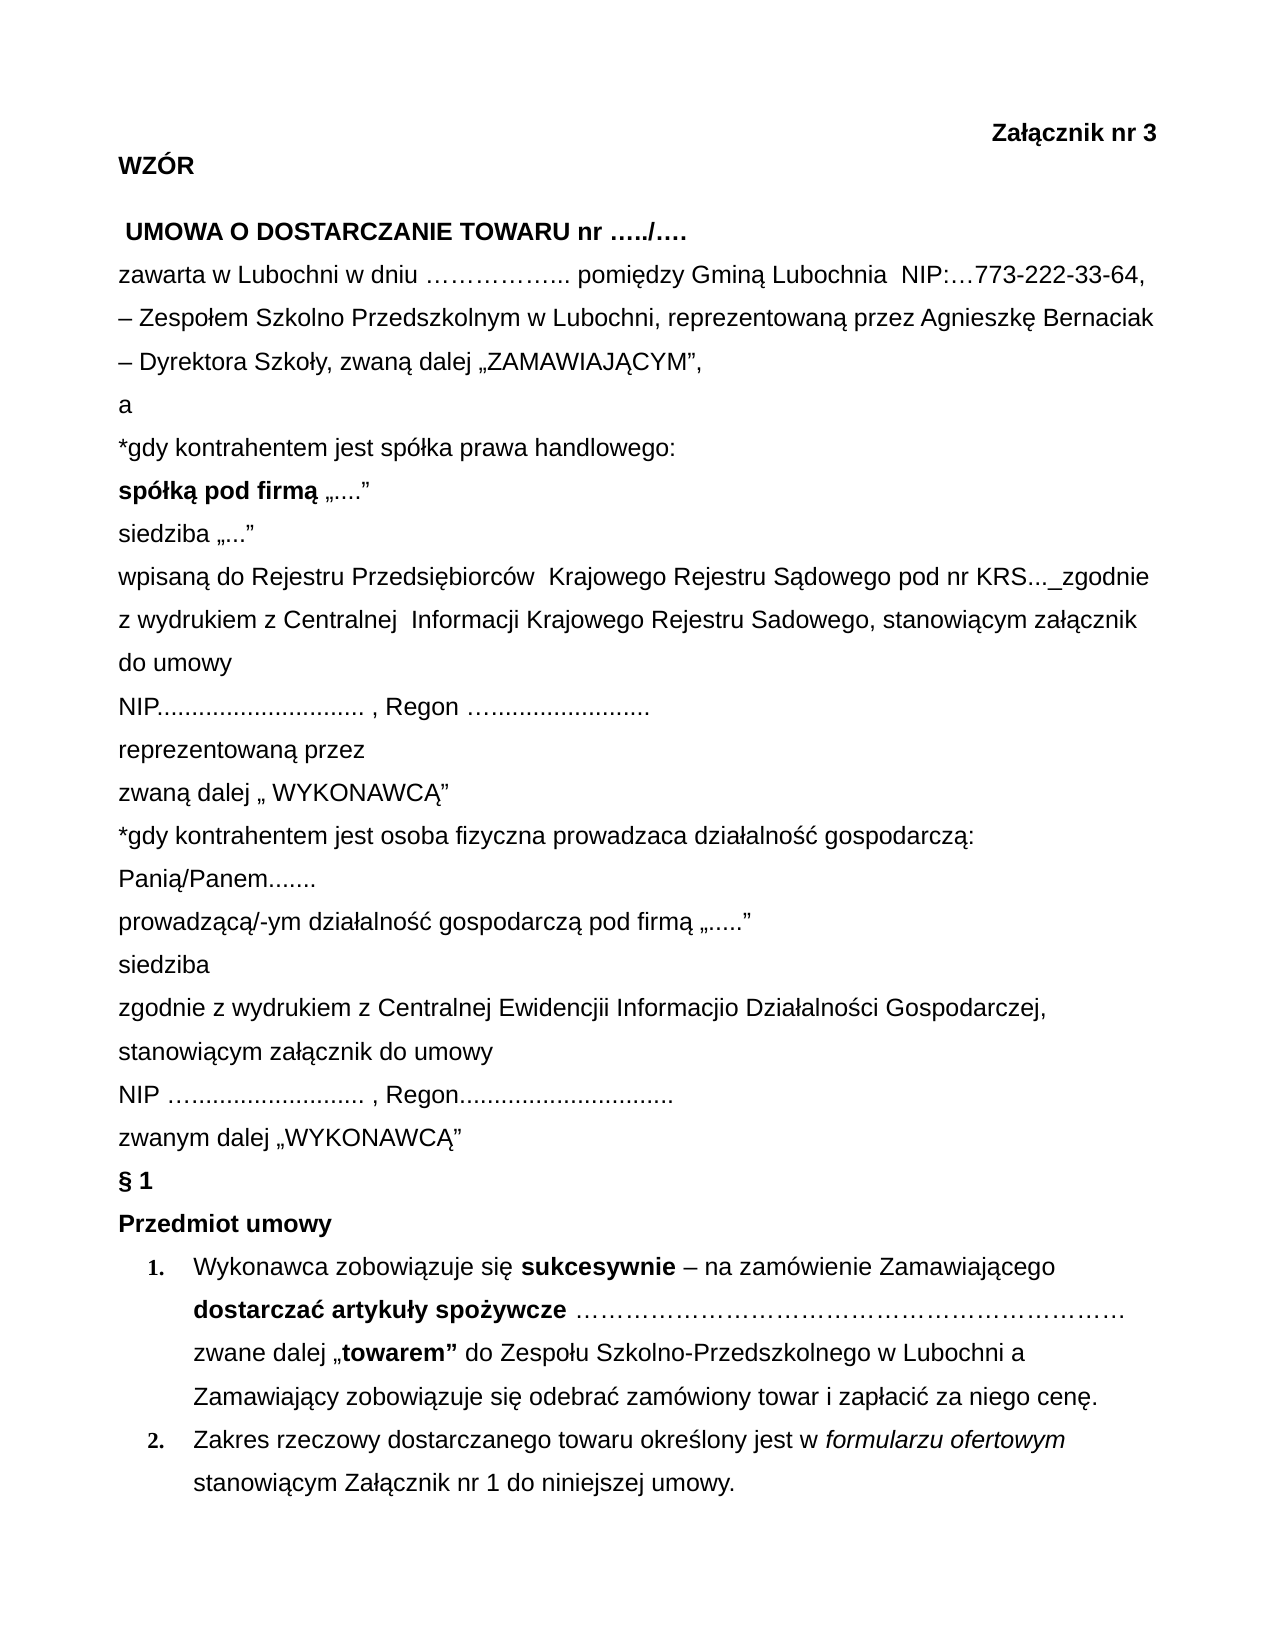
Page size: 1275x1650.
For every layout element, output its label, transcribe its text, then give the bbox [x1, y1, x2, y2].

text Załącznik nr 3 [118, 118, 1157, 147]
list Zakres rzeczowy dostarczanego towaru określony jest w formularzu ofertowym stanowiącym Załącznik nr 1 do niniejszej umowy. [156, 1425, 1157, 1497]
text § 1 [118, 1166, 1157, 1195]
text zawarta w Lubochni w dniu ……………... pomiędzy Gminą Lubochnia NIP:…773-222-33-64, – Zespołem Szkolno Przedszkolnym w Lubochni, reprezentowaną przez Agnieszkę Bernaciak – Dyrektora Szkoły, zwaną dalej „ZAMAWIAJĄCYM”, [118, 260, 1157, 375]
text UMOWA O DOSTARCZANIE TOWARU nr …../…. [118, 217, 1157, 246]
list Wykonawca zobowiązuje się sukcesywnie – na zamówienie Zamawiającego dostarczać artykuły spożywcze ………………………………………………………… zwane dalej „towarem” do Zespołu Szkolno-Przedszkolnego w Lubochni a Zamawiający zobowiązuje się odebrać zamówiony towar i zapłacić za niego cenę. [156, 1252, 1157, 1410]
text a *gdy kontrahentem jest spółka prawa handlowego: spółką pod firmą „....” siedziba „...” wpisaną do Rejestru Przedsiębiorców Krajowego Rejestru Sądowego pod nr KRS..._zgodnie z wydrukiem z Centralnej Informacji Krajowego Rejestru Sadowego, stanowiącym załącznik do umowy NIP.............................. , Regon …....................... reprezentowaną przez zwaną dalej „ WYKONAWCĄ” *gdy kontrahentem jest osoba fizyczna prowadzaca działalność gospodarczą: Panią/Panem....... prowadzącą/-ym działalność gospodarczą pod firmą „.....” siedziba zgodnie z wydrukiem z Centralnej Ewidencjii Informacjio Działalności Gospodarczej, stanowiącym załącznik do umowy NIP …......................... , Regon............................... zwanym dalej „WYKONAWCĄ” [118, 390, 1157, 1152]
text WZÓR [118, 151, 1157, 180]
text Przedmiot umowy [118, 1209, 1157, 1238]
